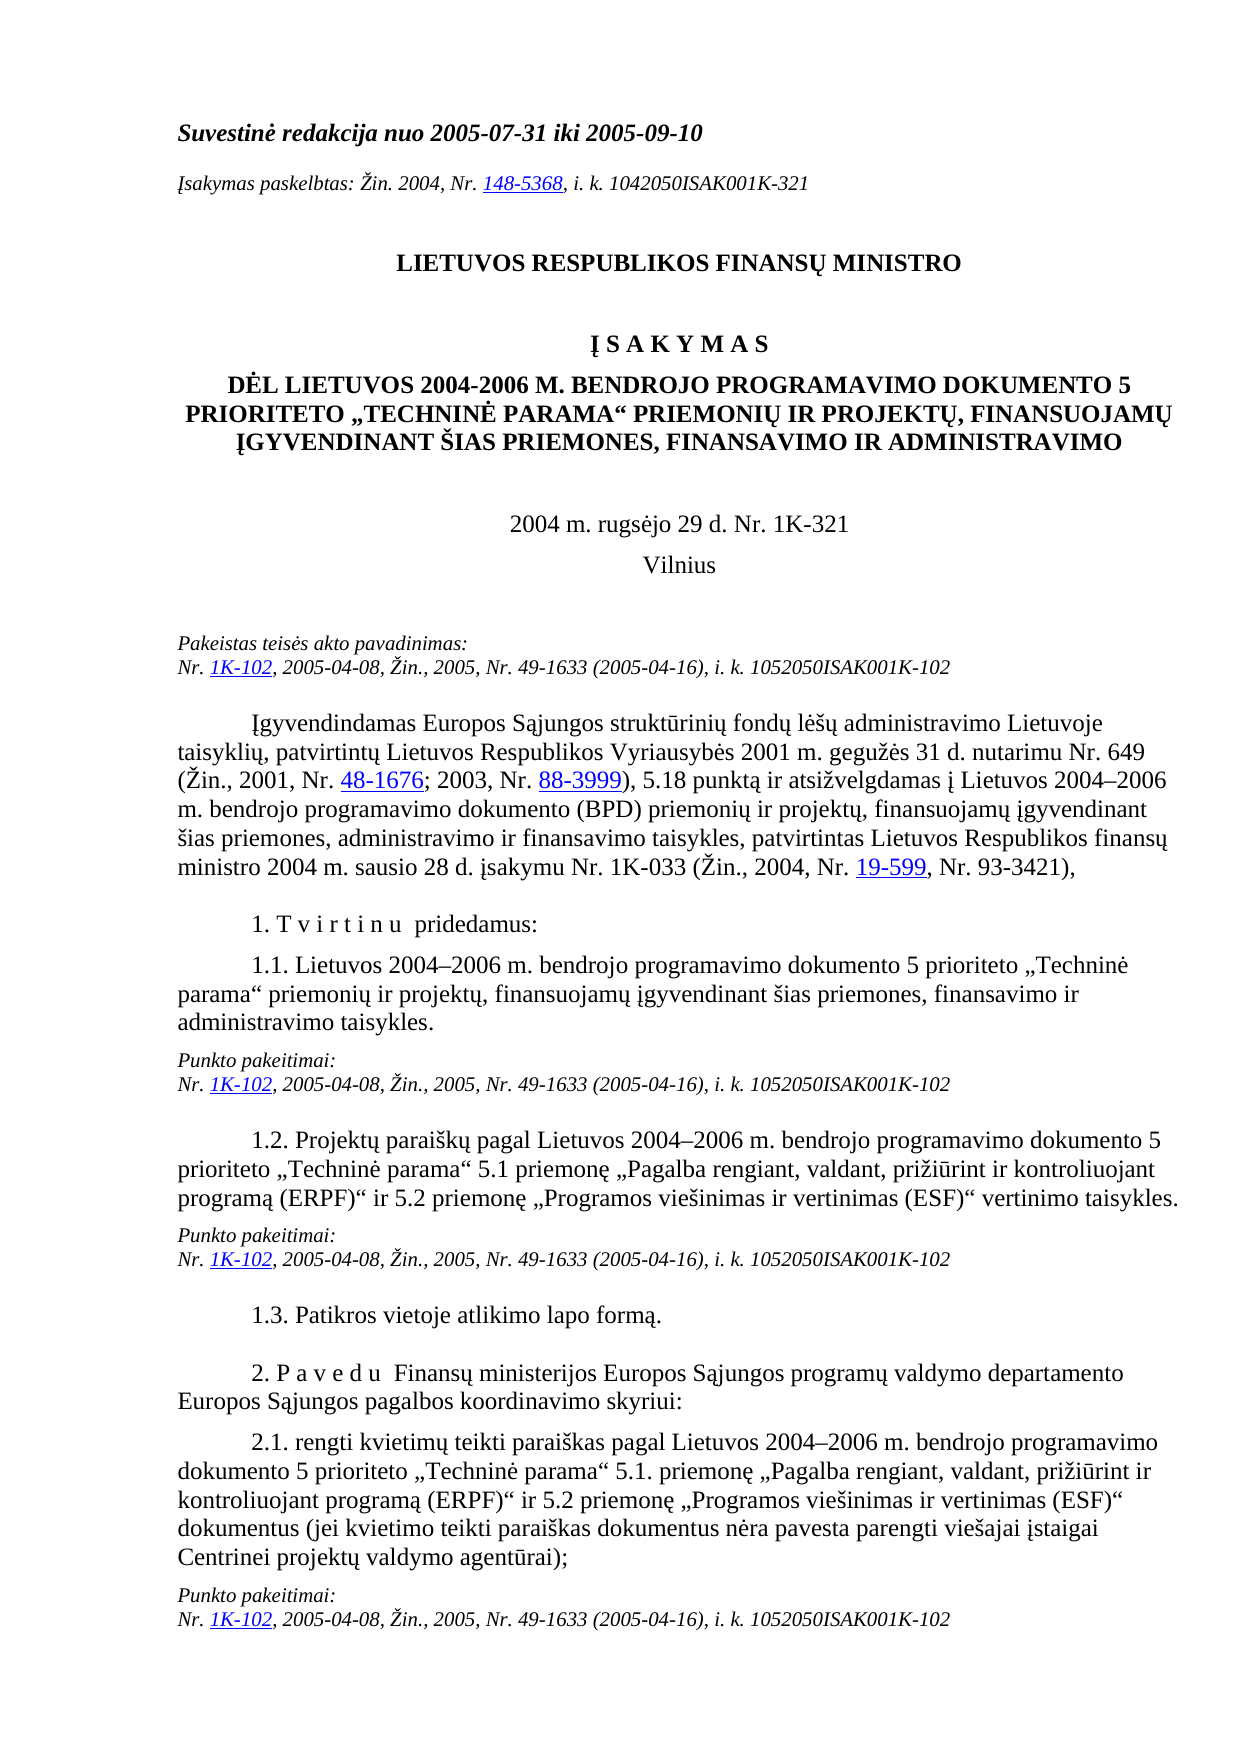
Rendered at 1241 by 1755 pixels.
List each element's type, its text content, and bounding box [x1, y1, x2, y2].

text Įgyvendindamas Europos Sąjungos struktūrinių fondų lėšų administravimo Lietuvoje taisyklių, patvirtintų Lietuvos Respublikos Vyriausybės 2001 m. gegužės 31 d. nutarimu Nr. 649 (Žin., 2001, Nr. 48-1676; 2003, Nr. 88-3999), 5.18 punktą ir atsižvelgdamas į Lietuvos 2004–2006 m. bendrojo programavimo dokumento (BPD) priemonių ir projektų, finansuojamų įgyvendinant šias priemones, administravimo ir finansavimo taisykles, patvirtintas Lietuvos Respublikos finansų ministro 2004 m. sausio 28 d. įsakymu Nr. 1K-033 (Žin., 2004, Nr. 19-599, Nr. 93-3421), [177, 708, 1181, 881]
text Nr. 1K-102, 2005-04-08, Žin., 2005, Nr. 49-1633 (2005-04-16), i. k. 1052050ISAK001K-102 [177, 655, 1181, 679]
text Į S A K Y M A S [177, 329, 1181, 358]
text Vilnius [177, 550, 1181, 578]
text DĖL LIETUVOS 2004-2006 M. BENDROJO PROGRAMAVIMO DOKUMENTO 5 PRIORITETO „TECHNINĖ PARAMA“ PRIEMONIŲ IR PROJEKTŲ, FINANSUOJAMŲ ĮGYVENDINANT ŠIAS PRIEMONES, FINANSAVIMO IR ADMINISTRAVIMO [177, 370, 1181, 456]
text Nr. 1K-102, 2005-04-08, Žin., 2005, Nr. 49-1633 (2005-04-16), i. k. 1052050ISAK001K-102 [177, 1247, 1181, 1271]
text LIETUVOS RESPUBLIKOS FINANSŲ MINISTRO [177, 248, 1181, 277]
text Punkto pakeitimai: [177, 1583, 1181, 1607]
text 1. Tvirtinu pridedamus: [177, 909, 1181, 938]
text 2004 m. rugsėjo 29 d. Nr. 1K-321 [177, 509, 1181, 538]
text Pakeistas teisės akto pavadinimas: [177, 631, 1181, 655]
text 2.1. rengti kvietimų teikti paraiškas pagal Lietuvos 2004–2006 m. bendrojo programavimo dokumento 5 prioriteto „Techninė parama“ 5.1. priemonę „Pagalba rengiant, valdant, prižiūrint ir kontroliuojant programą (ERPF)“ ir 5.2 priemonę „Programos viešinimas ir vertinimas (ESF)“ dokumentus (jei kvietimo teikti paraiškas dokumentus nėra pavesta parengti viešajai įstaigai Centrinei projektų valdymo agentūrai); [177, 1427, 1181, 1571]
text Punkto pakeitimai: [177, 1048, 1181, 1072]
text 1.2. Projektų paraiškų pagal Lietuvos 2004–2006 m. bendrojo programavimo dokumento 5 prioriteto „Techninė parama“ 5.1 priemonę „Pagalba rengiant, valdant, prižiūrint ir kontroliuojant programą (ERPF)“ ir 5.2 priemonę „Programos viešinimas ir vertinimas (ESF)“ vertinimo taisykles. [177, 1125, 1181, 1211]
text Nr. 1K-102, 2005-04-08, Žin., 2005, Nr. 49-1633 (2005-04-16), i. k. 1052050ISAK001K-102 [177, 1607, 1181, 1631]
text Nr. 1K-102, 2005-04-08, Žin., 2005, Nr. 49-1633 (2005-04-16), i. k. 1052050ISAK001K-102 [177, 1072, 1181, 1096]
text 2. Pavedu Finansų ministerijos Europos Sąjungos programų valdymo departamento Europos Sąjungos pagalbos koordinavimo skyriui: [177, 1358, 1181, 1415]
text Punkto pakeitimai: [177, 1223, 1181, 1247]
text 1.3. Patikros vietoje atlikimo lapo formą. [177, 1300, 1181, 1329]
text 1.1. Lietuvos 2004–2006 m. bendrojo programavimo dokumento 5 prioriteto „Techninė parama“ priemonių ir projektų, finansuojamų įgyvendinant šias priemones, finansavimo ir administravimo taisykles. [177, 950, 1181, 1036]
text Įsakymas paskelbtas: Žin. 2004, Nr. 148-5368, i. k. 1042050ISAK001K-321 [177, 171, 1181, 195]
text Suvestinė redakcija nuo 2005-07-31 iki 2005-09-10 [177, 118, 1181, 147]
